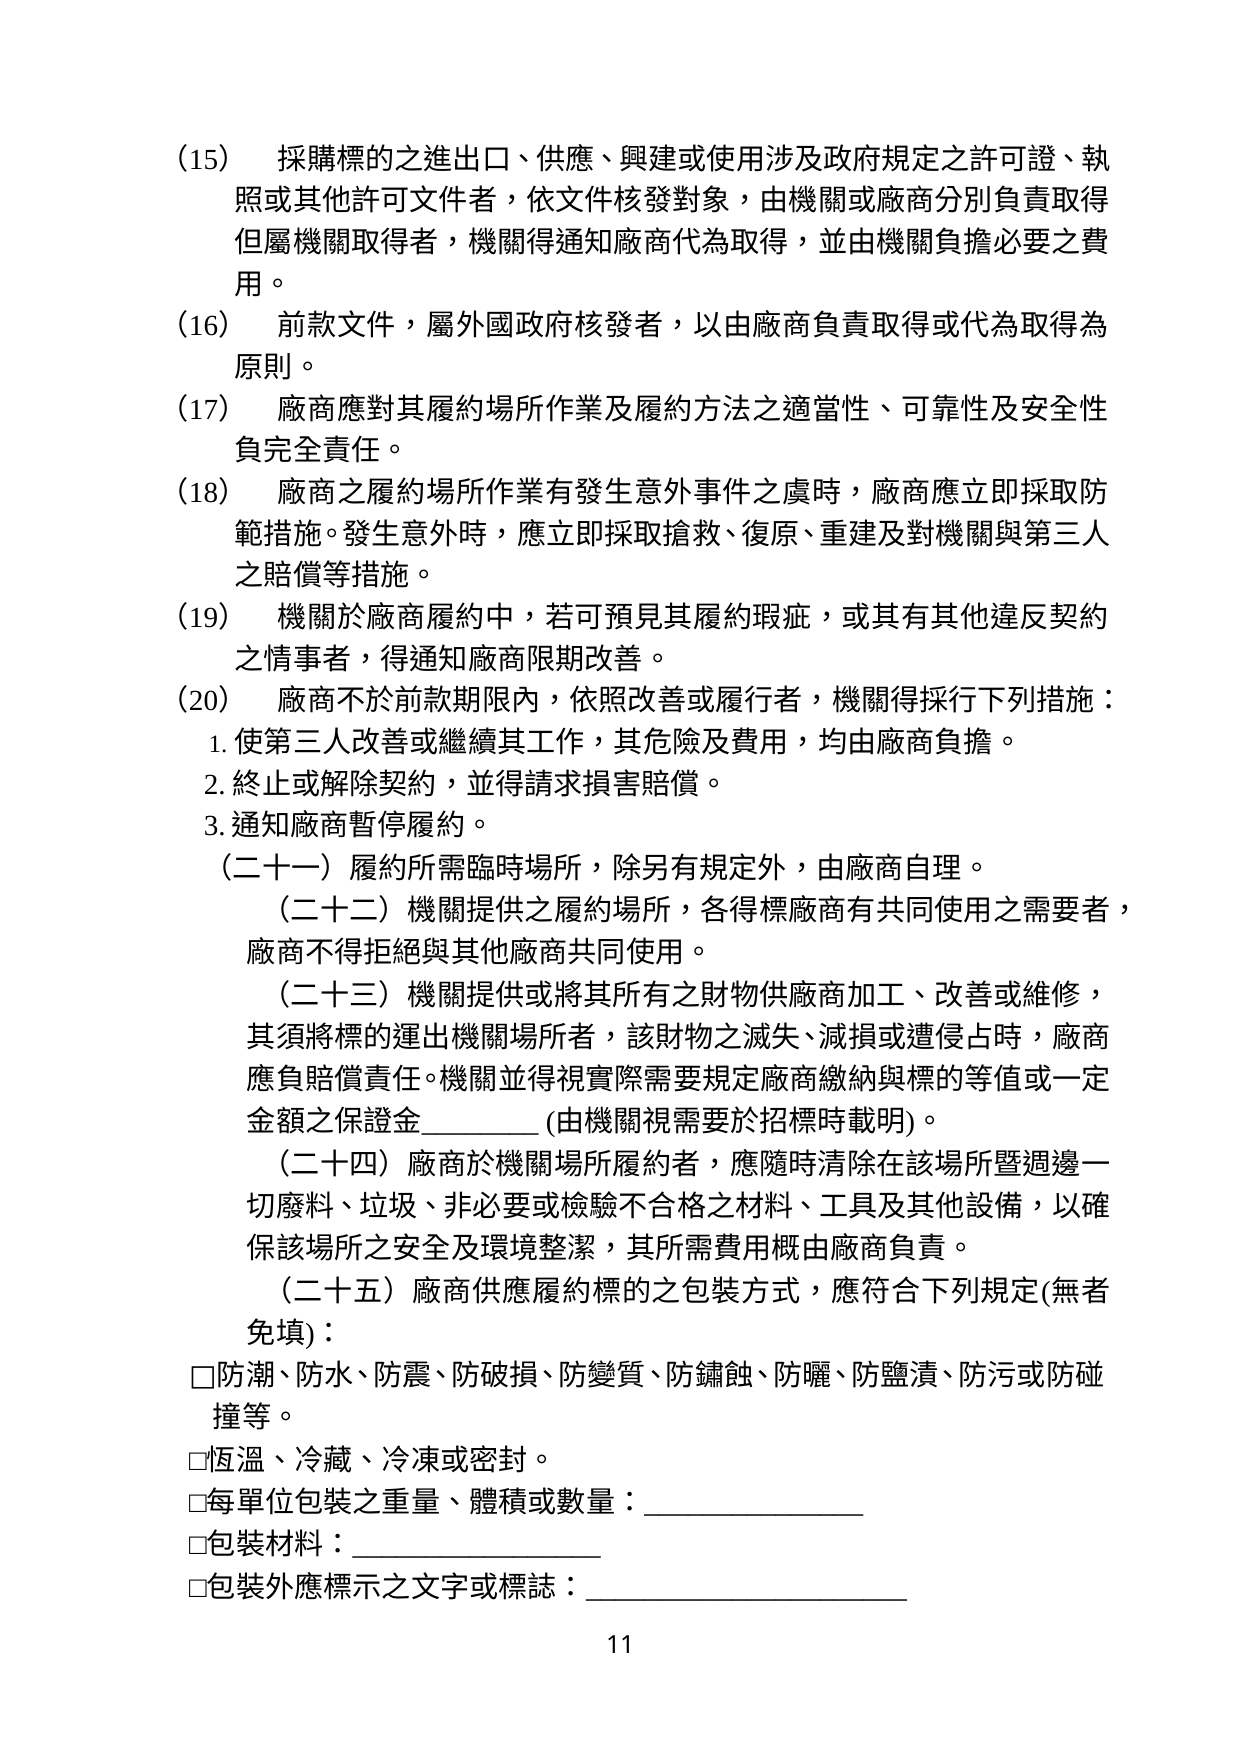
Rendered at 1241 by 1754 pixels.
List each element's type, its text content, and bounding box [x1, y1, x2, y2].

text 3. 通知廠商暫停履約。 [189, 802, 1110, 844]
text □恆溫、冷藏、冷凍或密封。 [189, 1436, 1104, 1479]
list 前款文件，屬外國政府核發者，以由廠商負責取得或代為取得為原則。 [159, 302, 1110, 386]
list 廠商之履約場所作業有發生意外事件之虞時，廠商應立即採取防範措施。發生意外時，應立即採取搶救、復原、重建及對機關與第三人之賠償等措施。 [159, 469, 1110, 594]
list 機關於廠商履約中，若可預見其履約瑕疵，或其有其他違反契約之情事者，得通知廠商限期改善。 [159, 594, 1110, 677]
list （二十一）履約所需臨時場所，除另有規定外，由廠商自理。 [189, 844, 1104, 886]
list （二十五）廠商供應履約標的之包裝方式，應符合下列規定(無者免填)： [130, 1267, 1110, 1352]
list （二十二）機關提供之履約場所，各得標廠商有共同使用之需要者，廠商不得拒絕與其他廠商共同使用。 [130, 886, 1110, 971]
list 廠商應對其履約場所作業及履約方法之適當性、可靠性及安全性負完全責任。 [159, 386, 1110, 469]
text □包裝材料：_________________ [130, 1521, 1104, 1563]
list （二十四）廠商於機關場所履約者，應隨時清除在該場所暨週邊一切廢料、垃圾、非必要或檢驗不合格之材料、工具及其他設備，以確保該場所之安全及環境整潔，其所需費用概由廠商負責。 [130, 1140, 1110, 1267]
text 1. 使第三人改善或繼續其工作，其危險及費用，均由廠商負擔。 [189, 719, 1110, 761]
list 採購標的之進出口、供應、興建或使用涉及政府規定之許可證、執照或其他許可文件者，依文件核發對象，由機關或廠商分別負責取得。但屬機關取得者，機關得通知廠商代為取得，並由機關負擔必要之費用。 [159, 136, 1110, 302]
text □包裝外應標示之文字或標誌：______________________ [189, 1563, 1104, 1606]
list 廠商不於前款期限內，依照改善或履行者，機關得採行下列措施： [159, 677, 1110, 719]
text 2. 終止或解除契約，並得請求損害賠償。 [189, 761, 1110, 802]
list （二十三）機關提供或將其所有之財物供廠商加工、改善或維修，其須將標的運出機關場所者，該財物之滅失、減損或遭侵占時，廠商應負賠償責任。機關並得視實際需要規定廠商繳納與標的等值或一定金額之保證金________ (由機關視需要於招標時載明)。 [130, 971, 1110, 1140]
text □每單位包裝之重量、體積或數量：_______________ [130, 1479, 1104, 1521]
text □防潮、防水、防震、防破損、防變質、防鏽蝕、防曬、防鹽漬、防污或防碰撞等。 [189, 1352, 1104, 1436]
